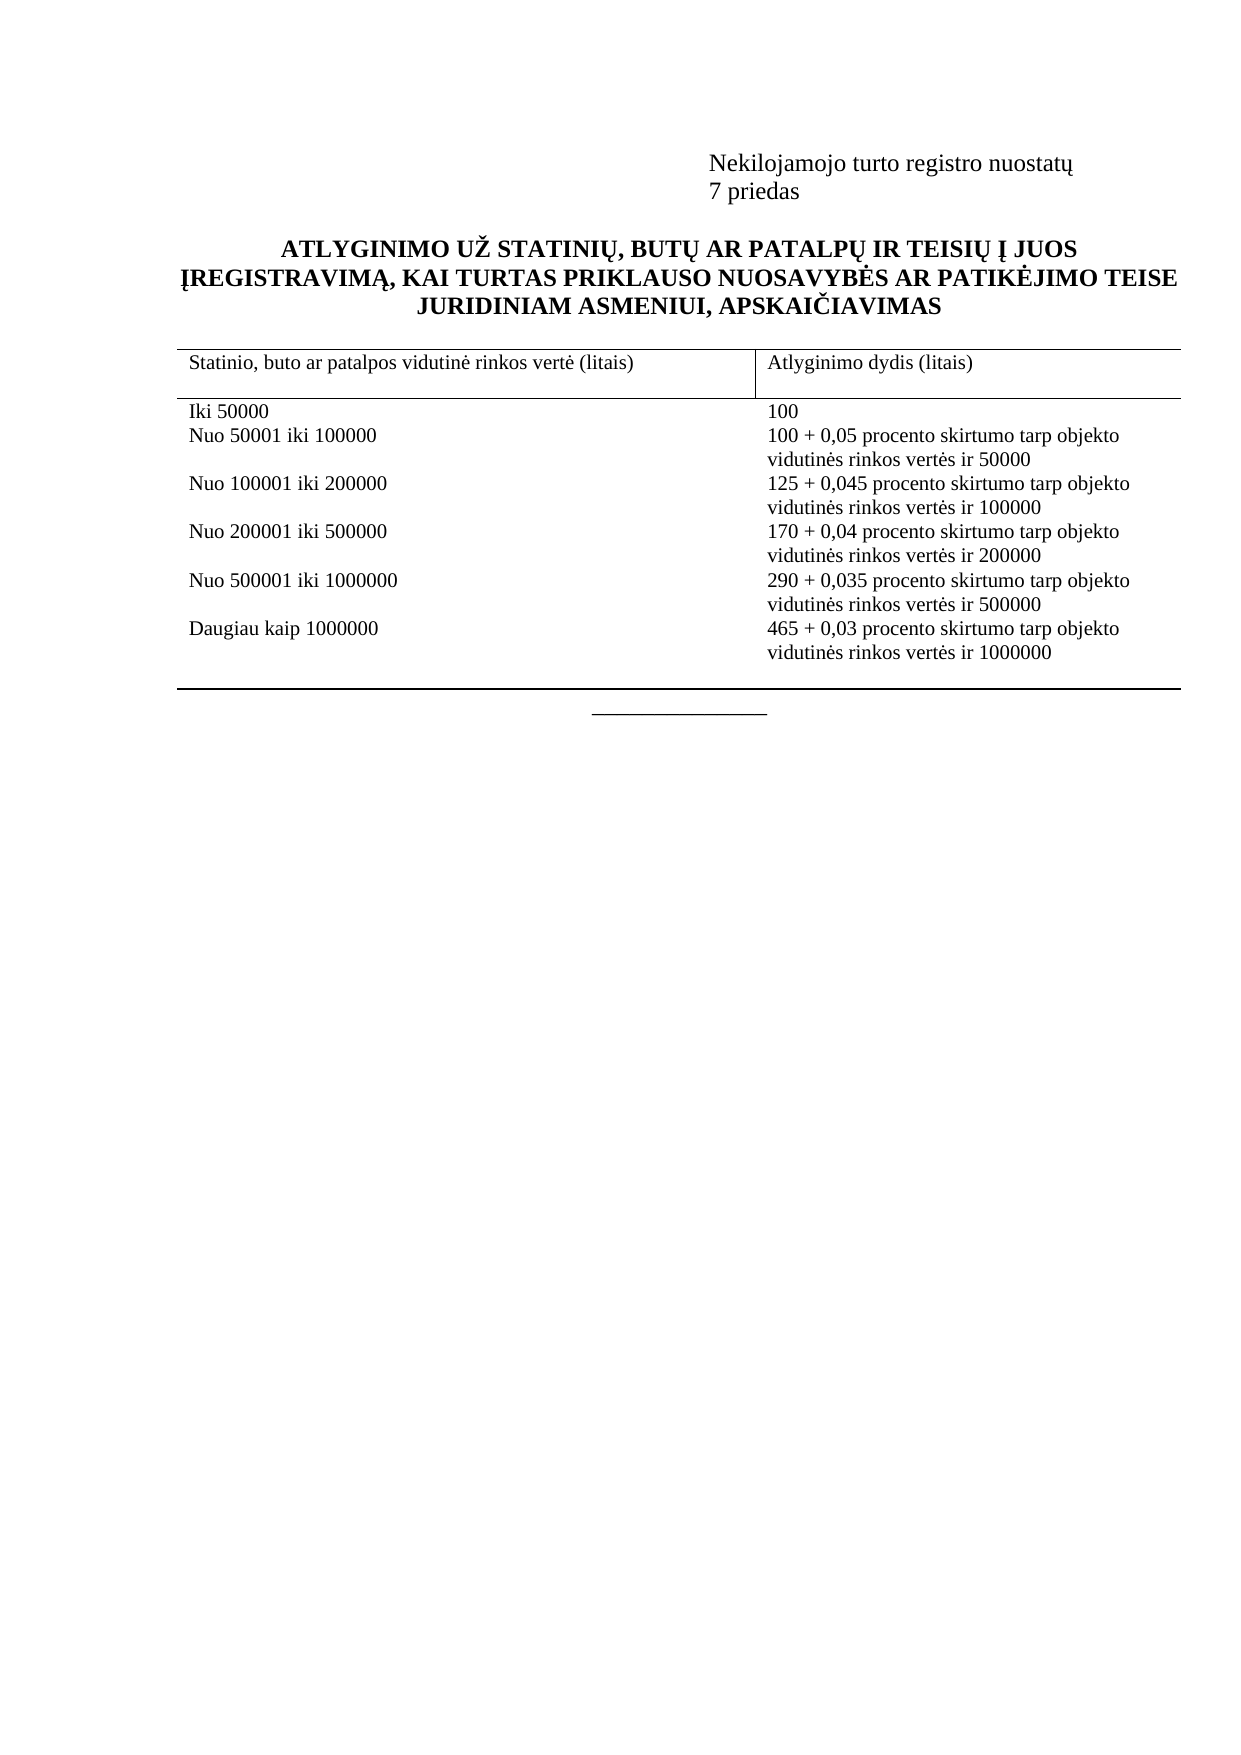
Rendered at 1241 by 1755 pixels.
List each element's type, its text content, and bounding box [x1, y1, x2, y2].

table_cell 100 + 0,05 procento skirtumo tarp objekto vidutinės rinkos vertės ir 50000 [756, 423, 1181, 471]
table_cell 170 + 0,04 procento skirtumo tarp objekto vidutinės rinkos vertės ir 200000 [756, 519, 1181, 567]
text ______________ [177, 690, 1181, 718]
text ATLYGINIMO UŽ STATINIŲ, BUTŲ AR PATALPŲ IR TEISIŲ Į JUOS ĮREGISTRAVIMĄ, KAI TURTAS PRIKLAUSO NUOSAVYBĖS AR PATIKĖJIMO TEISE JURIDINIAM ASMENIUI, APSKAIČIAVIMAS [177, 234, 1181, 320]
text Nekilojamojo turto registro nuostatų [177, 148, 1181, 176]
table_cell [177, 664, 756, 688]
text 7 priedas [177, 176, 1181, 205]
table_header Statinio, buto ar patalpos vidutinė rinkos vertė (litais) [177, 350, 755, 374]
table_cell 100 [756, 399, 1181, 423]
table_cell [756, 374, 1181, 398]
table_cell Daugiau kaip 1000000 [177, 616, 756, 664]
table_cell 290 + 0,035 procento skirtumo tarp objekto vidutinės rinkos vertės ir 500000 [756, 568, 1181, 616]
table_cell Nuo 500001 iki 1000000 [177, 568, 756, 616]
table_cell Nuo 100001 iki 200000 [177, 471, 756, 519]
table_cell Nuo 50001 iki 100000 [177, 423, 756, 471]
table_cell [756, 664, 1181, 688]
table_cell Nuo 200001 iki 500000 [177, 519, 756, 567]
table_cell [177, 374, 755, 398]
table_cell 125 + 0,045 procento skirtumo tarp objekto vidutinės rinkos vertės ir 100000 [756, 471, 1181, 519]
table_cell Iki 50000 [177, 399, 756, 423]
table_cell 465 + 0,03 procento skirtumo tarp objekto vidutinės rinkos vertės ir 1000000 [756, 616, 1181, 664]
table_header Atlyginimo dydis (litais) [756, 350, 1181, 374]
